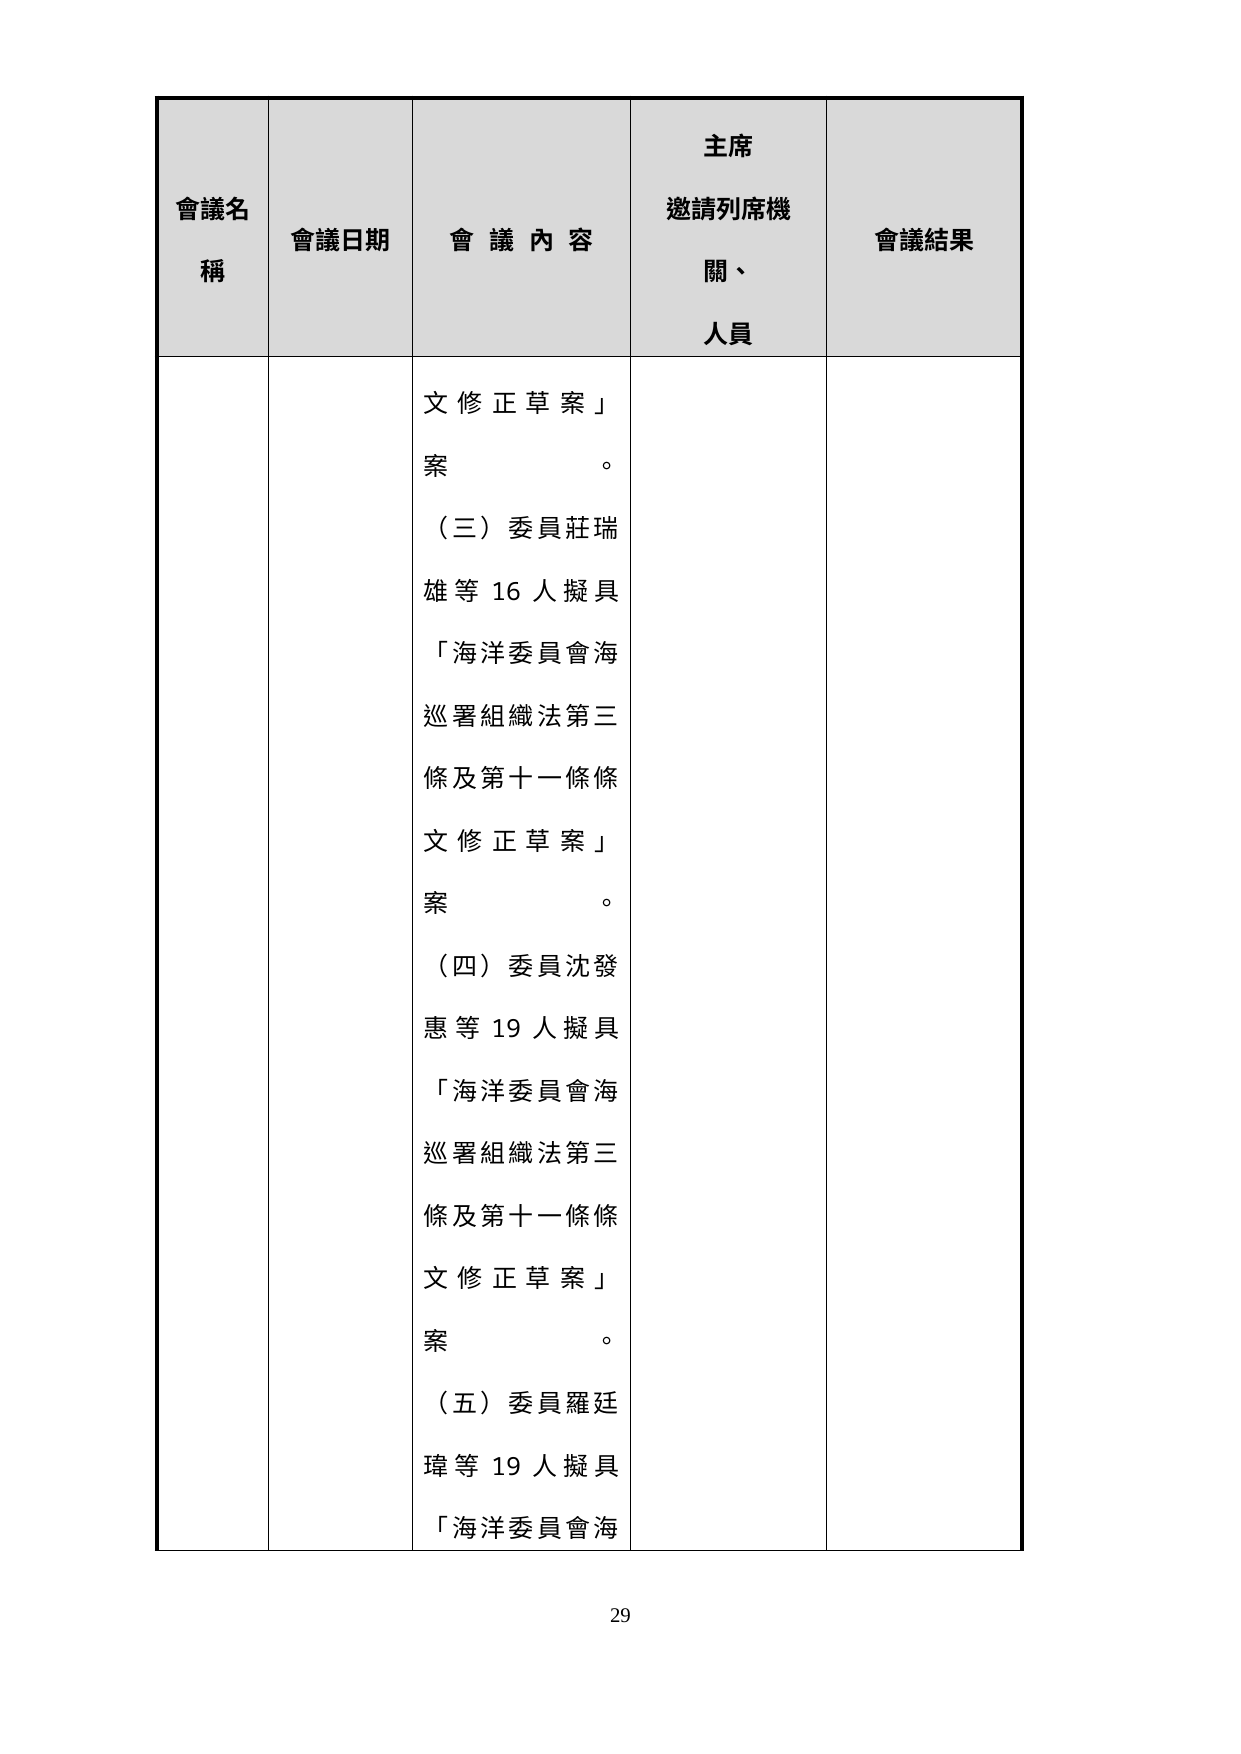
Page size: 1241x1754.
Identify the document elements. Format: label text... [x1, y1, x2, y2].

table_header 會議結果 [827, 100, 1020, 356]
table_header 會議名稱 [159, 100, 268, 356]
table_cell [631, 357, 826, 1550]
table_cell [269, 357, 412, 1550]
table_header 主席 邀請列席機關、 人員 [631, 100, 826, 356]
table_header 會議日期 [269, 100, 412, 356]
table_cell [827, 357, 1020, 1550]
table_cell [159, 357, 268, 1550]
table_cell 文修正草案」案。 （三）委員莊瑞雄等16人擬具「海洋委員會海巡署組織法第三條及第十一條條文修正草案」案。 （四）委員沈發惠等19人擬具「海洋委員會海巡署組織法第三條及第十一條條文修正草案」案。 （五）委員羅廷瑋等19人擬具「海洋委員會海 [413, 357, 630, 1550]
table_header 會議內容 [413, 100, 630, 356]
